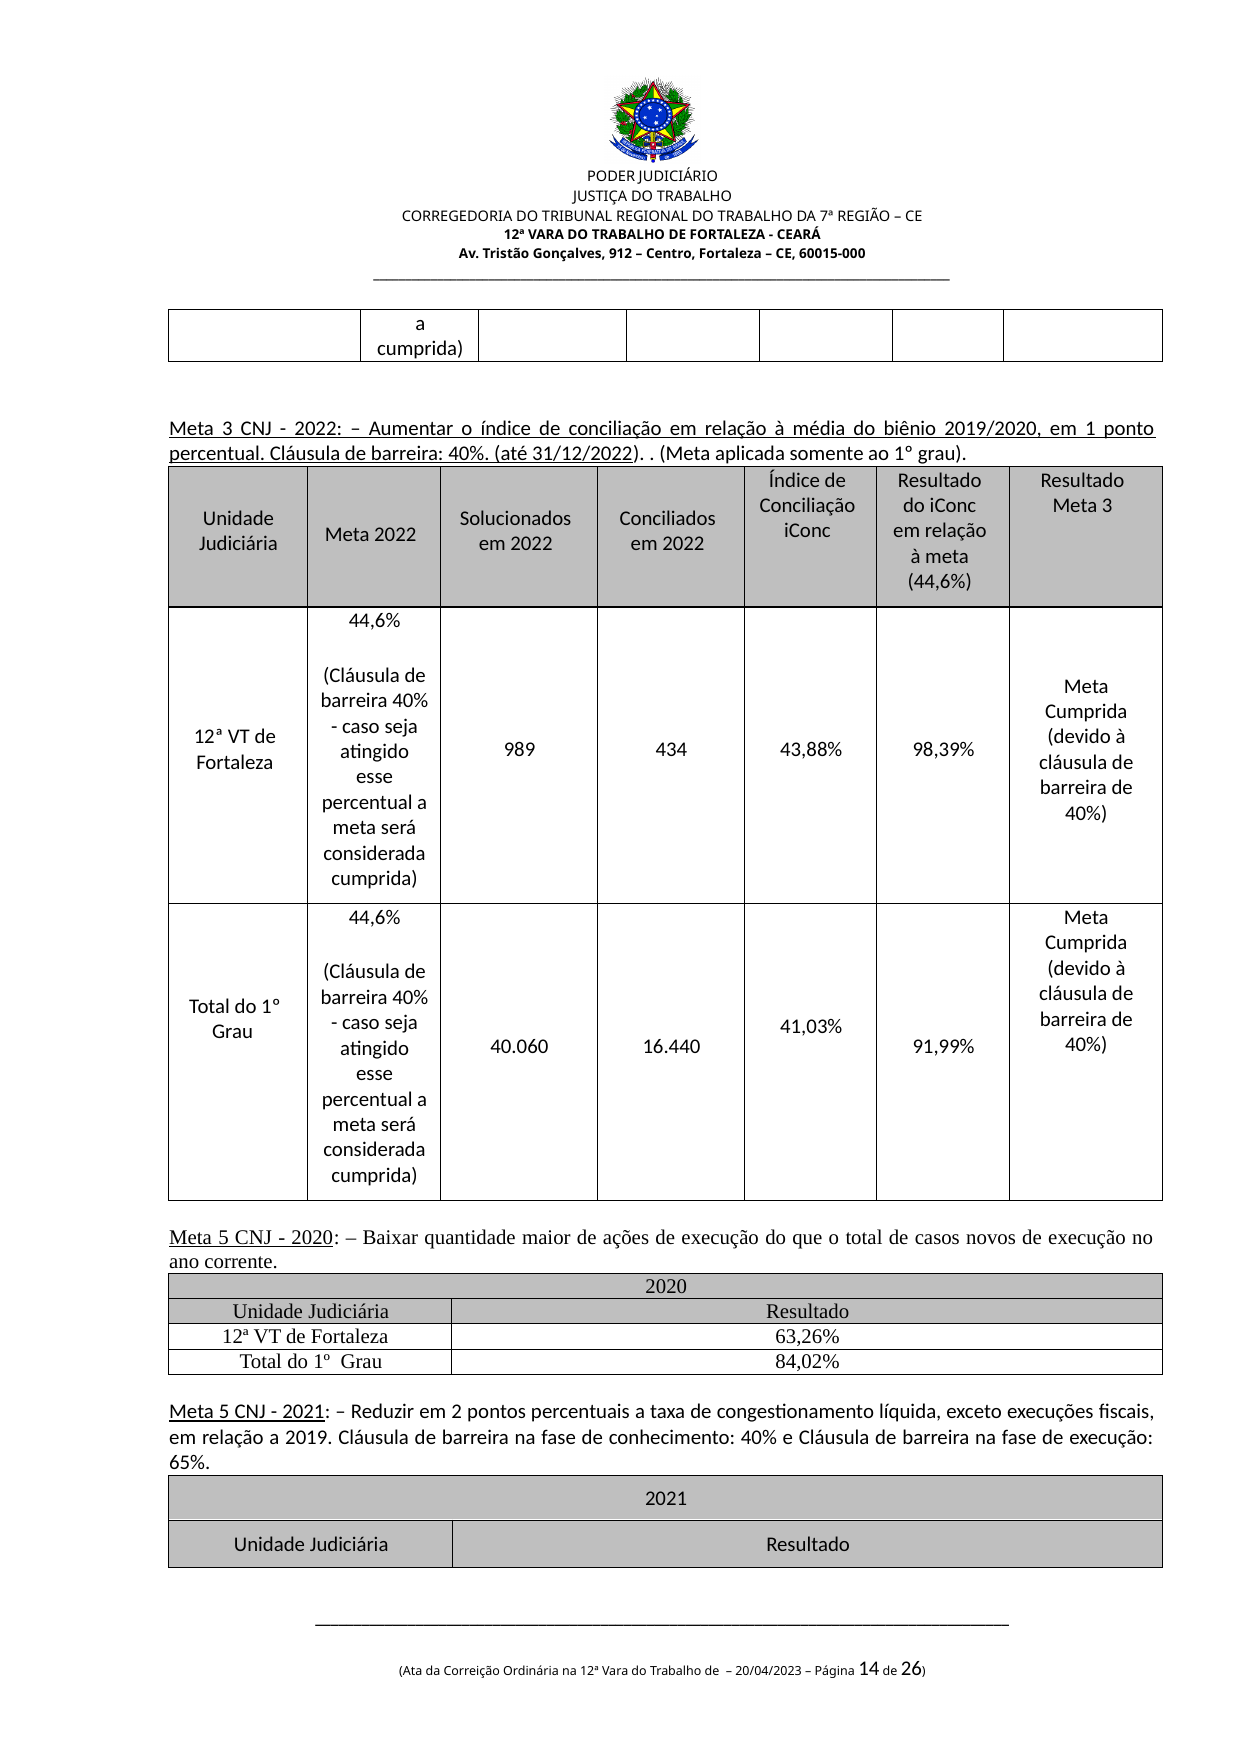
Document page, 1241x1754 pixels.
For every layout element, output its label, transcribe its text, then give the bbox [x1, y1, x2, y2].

table_header 2020 [169, 1274, 1162, 1298]
table_cell 41,03% [745, 904, 876, 1200]
table_cell 44,6% (Cláusula de barreira 40% - caso seja atingido esse percentual a meta será considerada cumprida) [308, 608, 440, 903]
table_cell Meta Cumprida (devido à cláusula de barreira de 40%) [1010, 904, 1162, 1200]
text Meta 5 CNJ - 2021: – Reduzir em 2 pontos percentuais a taxa de congestionamento líquida, exceto execuções fiscais, em relação a 2019. Cláusula de barreira na fase de conhecimento: 40% e Cláusula de barreira na fase de execução: 65%. [169, 1399, 1155, 1475]
table_header Meta 2022 [308, 467, 440, 606]
picture [604, 75, 700, 164]
table_header Conciliados em 2022 [598, 467, 744, 606]
text percentual. Cláusula de barreira: 40%. (até 31/12/2022). . (Meta aplicada somente ao 1º grau). [169, 438, 1155, 466]
text Meta 3 CNJ - 2022: – Aumentar o índice de conciliação em relação à média do biênio 2019/2020, em 1 ponto [169, 415, 1155, 437]
table_cell 44,6% (Cláusula de barreira 40% - caso seja atingido esse percentual a meta será considerada cumprida) [308, 904, 440, 1200]
table_cell 84,02% [452, 1350, 1162, 1373]
table_cell 40.060 [441, 904, 597, 1200]
table_cell Total do 1º Grau [169, 904, 307, 1200]
table_header Resultado Meta 3 [1010, 467, 1162, 606]
table_header Resultado do iConc em relação à meta (44,6%) [877, 467, 1009, 606]
table_cell 434 [598, 608, 744, 903]
table_cell 16.440 [598, 904, 744, 1200]
table_cell 12ª VT de Fortaleza [169, 1324, 451, 1348]
table_cell Total do 1º Grau [169, 1350, 451, 1373]
table_cell a cumprida) [361, 310, 478, 361]
table_cell [169, 310, 360, 361]
table_cell 12ª VT de Fortaleza [169, 608, 307, 903]
table_cell Resultado [453, 1521, 1162, 1567]
table_cell 989 [441, 608, 597, 903]
table_header Solucionados em 2022 [441, 467, 597, 606]
table_header Índice de Conciliação iConc [745, 467, 876, 606]
table_cell [893, 310, 1003, 361]
table_cell Unidade Judiciária [169, 1521, 452, 1567]
table_header 2021 [169, 1476, 1162, 1519]
table_cell [1004, 310, 1162, 361]
table_cell 91,99% [877, 904, 1009, 1200]
table_cell [627, 310, 759, 361]
table_header Unidade Judiciária [169, 467, 307, 606]
table_cell 63,26% [452, 1324, 1162, 1348]
table_cell Unidade Judiciária [169, 1299, 451, 1323]
table_cell 98,39% [877, 608, 1009, 903]
table_cell Meta Cumprida (devido à cláusula de barreira de 40%) [1010, 608, 1162, 903]
table_cell [479, 310, 626, 361]
table_cell Resultado [452, 1299, 1162, 1323]
table_cell [760, 310, 892, 361]
table_cell 43,88% [745, 608, 876, 903]
text Meta 5 CNJ - 2020: – Baixar quantidade maior de ações de execução do que o total de casos novos de execução no ano corrente. [169, 1225, 1155, 1273]
